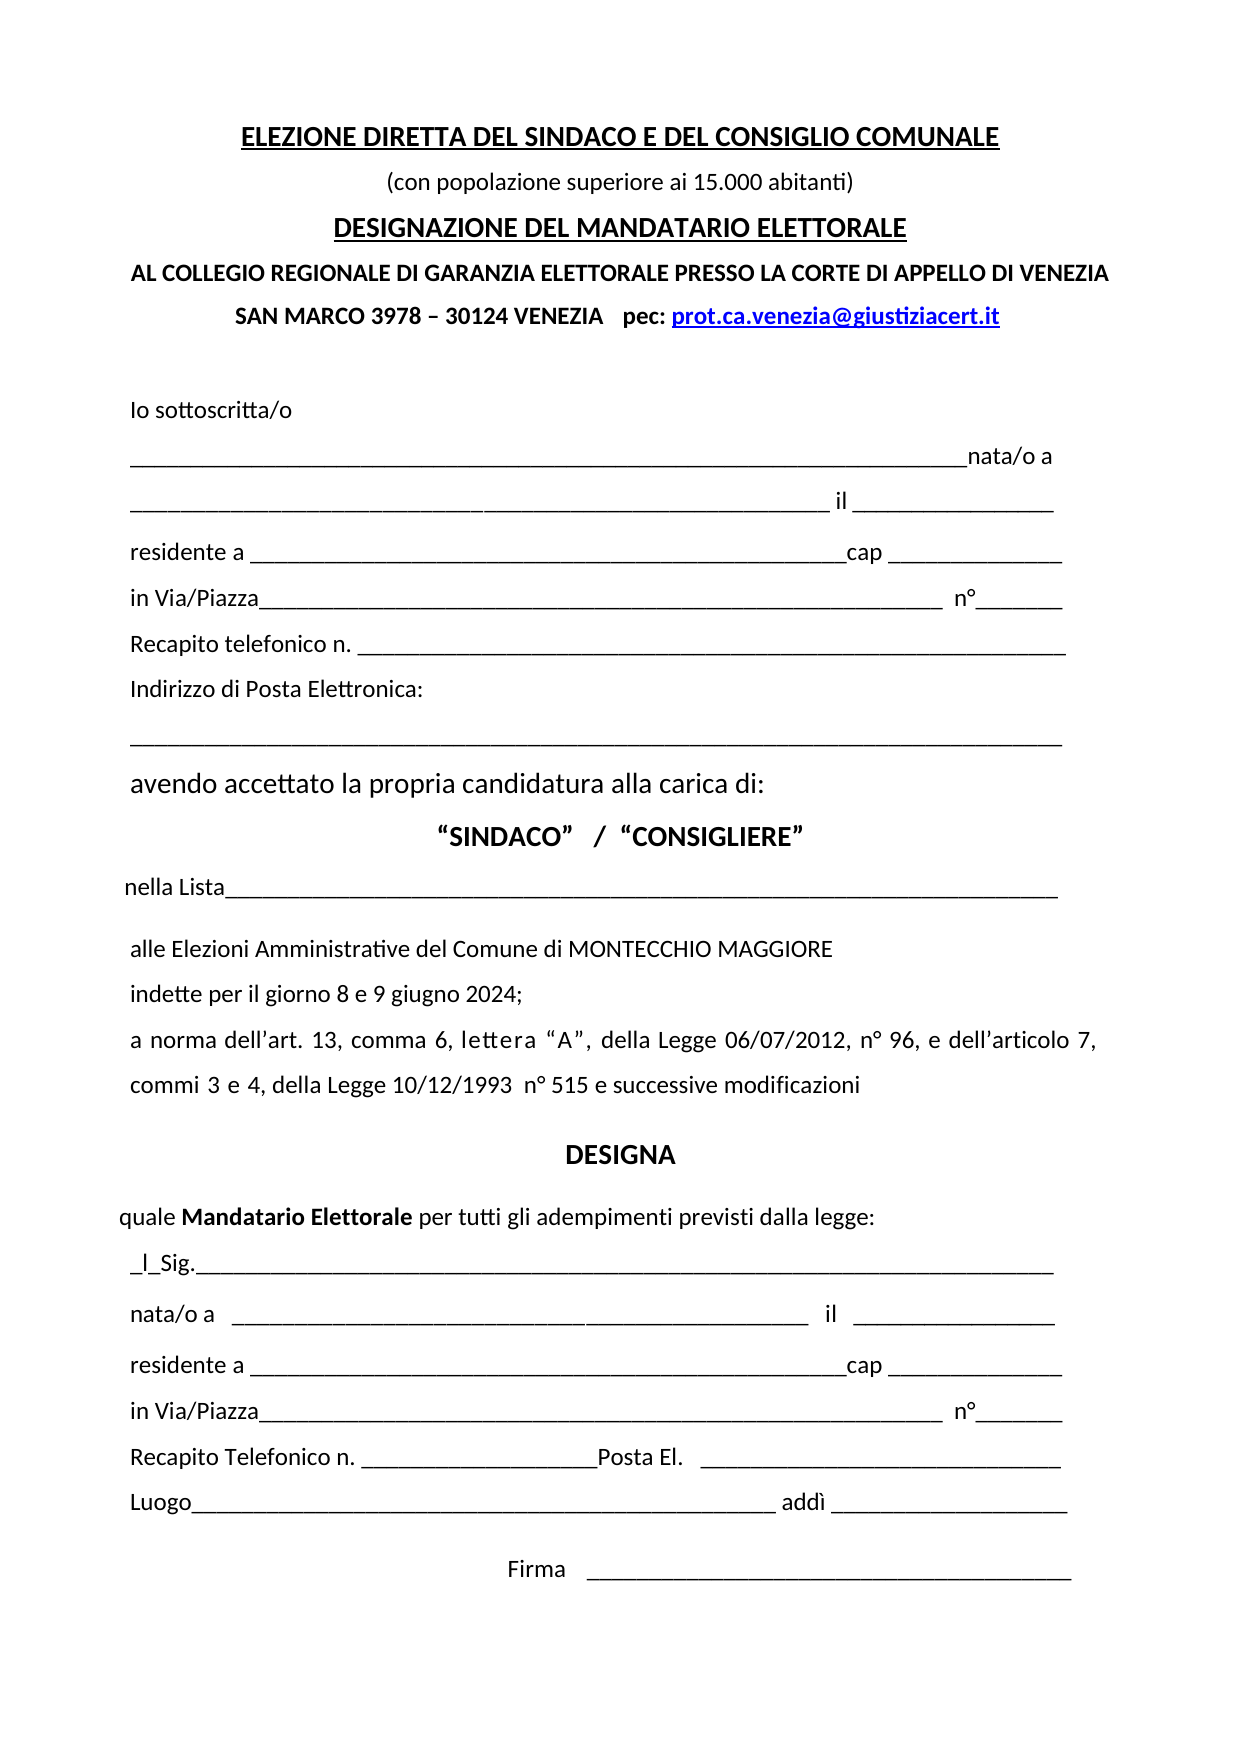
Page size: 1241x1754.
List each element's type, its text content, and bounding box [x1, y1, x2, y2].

text DESIGNA [118, 1136, 1122, 1171]
text Indirizzo di Posta Elettronica: ___________________________________________________________________________ [130, 674, 1111, 749]
text Firma _______________________________________ [118, 1553, 1122, 1584]
text “SINDACO” / “CONSIGLIERE” [130, 818, 1111, 854]
text a norma dell’art. 13, comma 6, lettera “A”, della Legge 06/07/2012, n° 96, e dell’articolo 7, commi 3 e 4, della Legge 10/12/1993 n° 515 e successive modificazioni [130, 1024, 1111, 1100]
text residente a ________________________________________________cap ______________ [130, 1349, 1111, 1380]
text avendo accettato la propria candidatura alla carica di: [130, 765, 1111, 801]
text nata/o a ______________________________________________ il _________________ [130, 1298, 1111, 1329]
text Io sottoscritta/o _____________________________________________________________________nata/o a ________________________________________________________ il _________________ [130, 394, 1111, 516]
text ELEZIONE DIRETTA DEL SINDACO E DEL CONSIGLIO COMUNALE [118, 118, 1122, 154]
text AL COLLEGIO REGIONALE DI GARANZIA ELETTORALE PRESSO LA CORTE DI APPELLO DI VENEZIA [118, 257, 1122, 288]
text Recapito Telefonico n. ___________________Posta El. _____________________________ [130, 1441, 1111, 1472]
text in Via/Piazza_______________________________________________________ n°_______ [130, 582, 1111, 612]
text Recapito telefonico n. _________________________________________________________ [130, 628, 1111, 658]
text (con popolazione superiore ai 15.000 abitanti) [118, 166, 1122, 197]
text in Via/Piazza_______________________________________________________ n°_______ [130, 1395, 1111, 1426]
text indette per il giorno 8 e 9 giugno 2024; [130, 979, 1111, 1009]
text _l_Sig._____________________________________________________________________ [130, 1247, 1111, 1278]
text residente a ________________________________________________cap ______________ [130, 536, 1111, 567]
text DESIGNAZIONE DEL MANDATARIO ELETTORALE [118, 209, 1122, 245]
text nella Lista___________________________________________________________________ [124, 871, 1122, 902]
text quale Mandatario Elettorale per tutti gli adempimenti previsti dalla legge: [119, 1201, 1122, 1232]
text alle Elezioni Amministrative del Comune di MONTECCHIO MAGGIORE [130, 933, 1111, 963]
text Luogo_______________________________________________ addì ___________________ [130, 1487, 1111, 1517]
text SAN MARCO 3978 – 30124 VENEZIA pec: prot.ca.venezia@giustiziacert.it [118, 300, 1122, 331]
